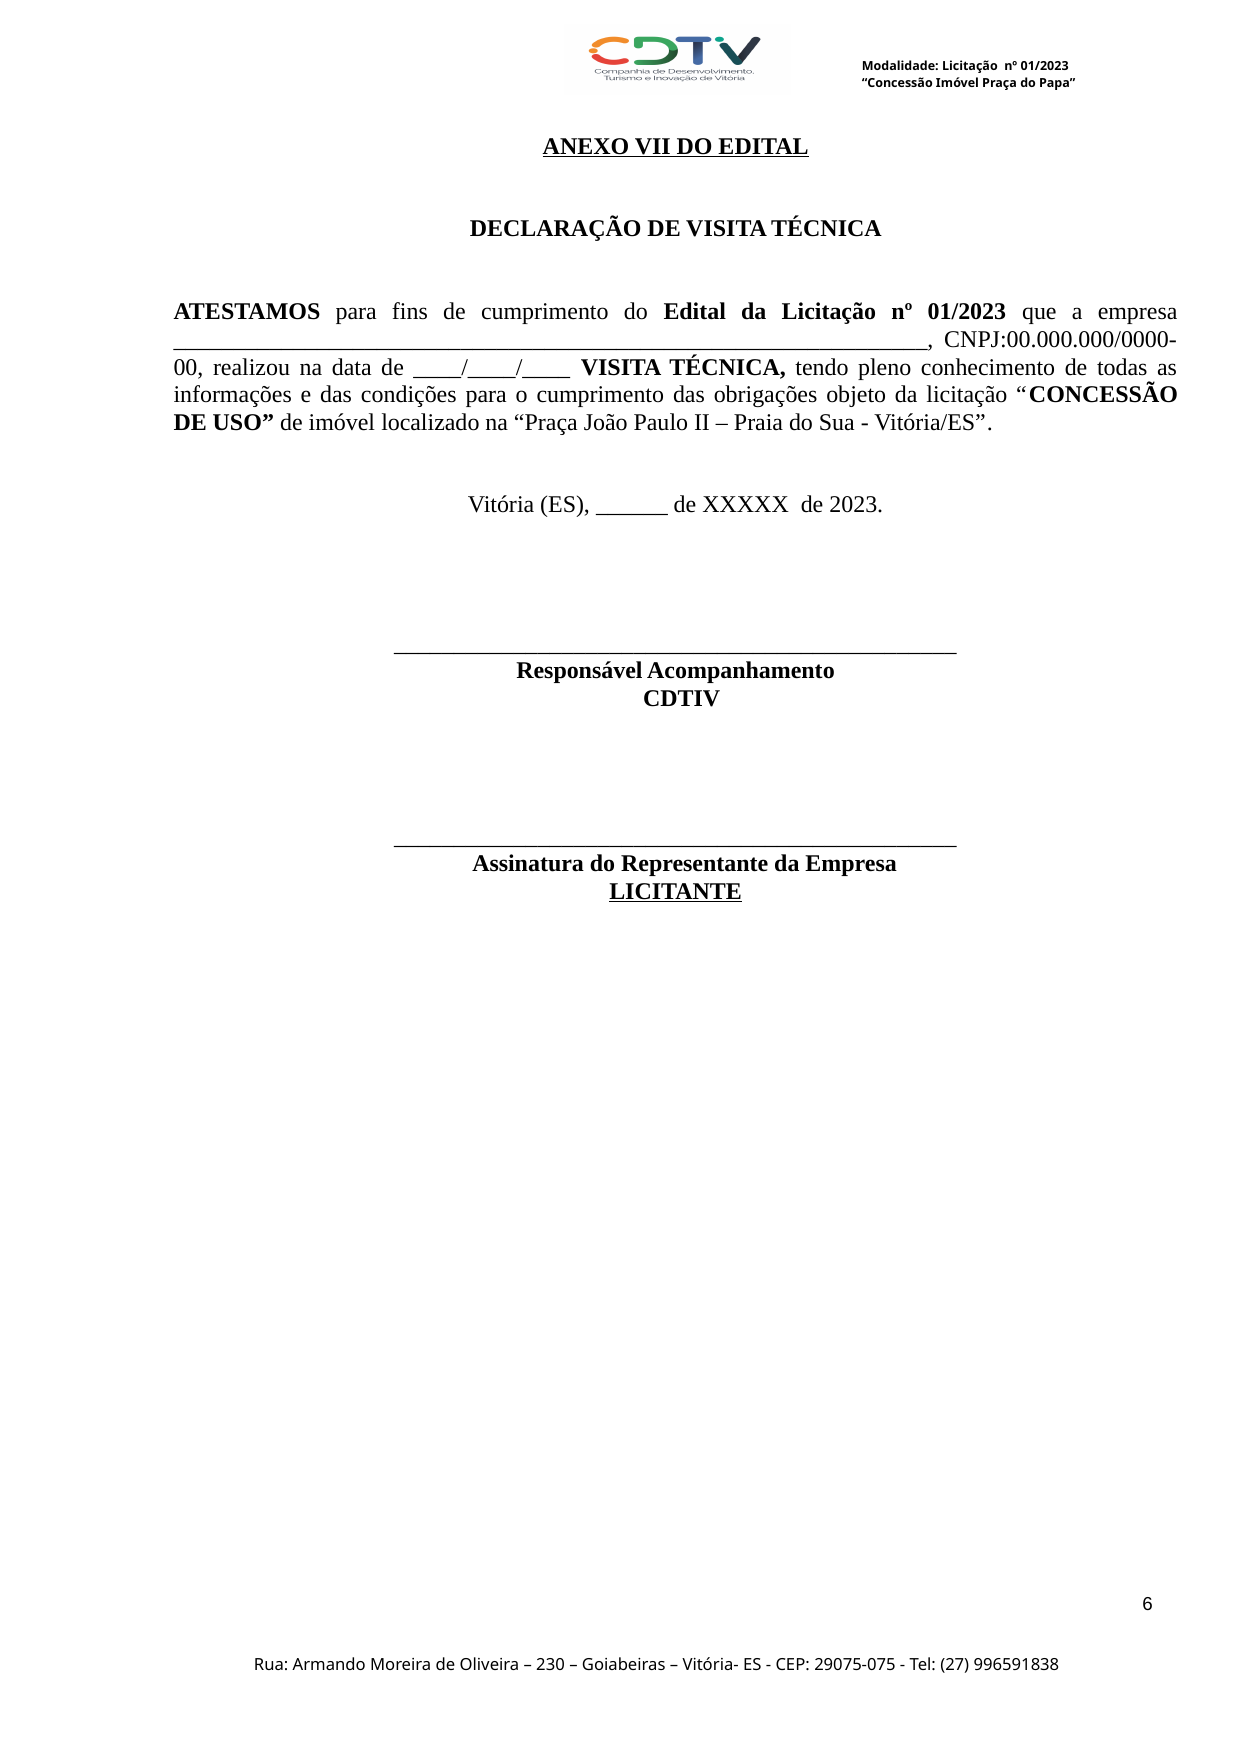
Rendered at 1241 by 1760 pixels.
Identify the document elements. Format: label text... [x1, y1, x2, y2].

text _______________________________________________ [173, 628, 1178, 656]
text DECLARAÇÃO DE VISITA TÉCNICA [173, 214, 1178, 242]
text _______________________________________________ [173, 822, 1178, 849]
text Vitória (ES), ______ de XXXXX de 2023. [173, 491, 1178, 518]
picture [565, 24, 790, 95]
text ANEXO VII DO EDITAL [173, 132, 1178, 159]
text LICITANTE [173, 877, 1178, 904]
text Assinatura do Representante da Empresa [173, 849, 1178, 877]
text Responsável Acompanhamento [173, 656, 1178, 684]
text ATESTAMOS para fins de cumprimento do Edital da Licitação nº 01/2023 que a empresa _______________________________________________________________, CNPJ:00.000.000/0000-00, realizou na data de ____/____/____ VISITA TÉCNICA, tendo pleno conhecimento de todas as informações e das condições para o cumprimento das obrigações objeto da licitação “CONCESSÃO DE USO” de imóvel localizado na “Praça João Paulo II – Praia do Sua - Vitória/ES”. [173, 297, 1178, 435]
text CDTIV [173, 684, 1178, 711]
